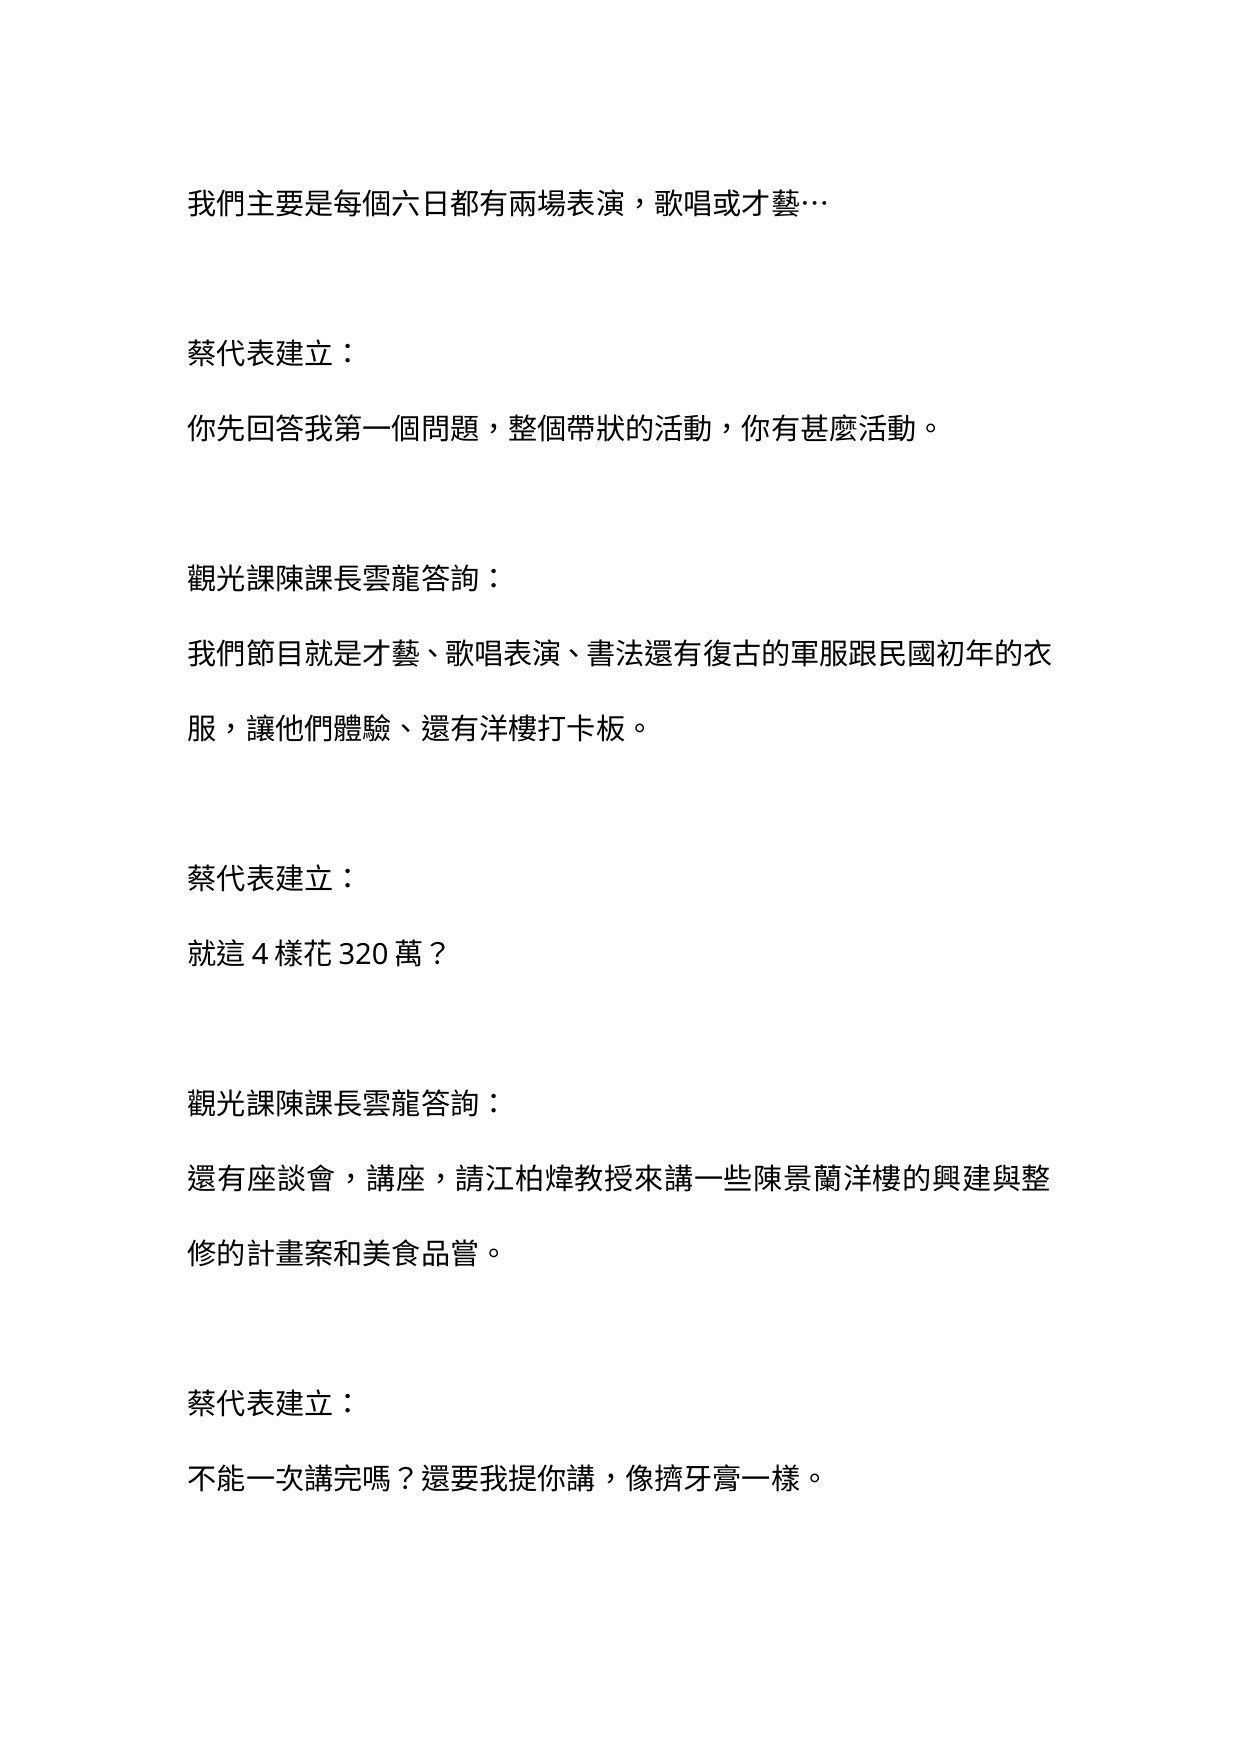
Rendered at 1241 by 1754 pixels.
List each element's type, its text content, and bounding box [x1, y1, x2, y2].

text 蔡代表建立： [187, 839, 1053, 914]
text 觀光課陳課長雲龍答詢： [187, 1064, 1053, 1139]
text 蔡代表建立： [187, 314, 1053, 389]
text 我們主要是每個六日都有兩場表演，歌唱或才藝… [187, 164, 1053, 239]
text 我們節目就是才藝、歌唱表演、書法還有復古的軍服跟民國初年的衣服，讓他們體驗、還有洋樓打卡板。 [187, 614, 1053, 764]
text 就這4樣花320萬？ [187, 914, 1053, 989]
text 觀光課陳課長雲龍答詢： [187, 539, 1053, 614]
text 蔡代表建立： [187, 1364, 1053, 1439]
text 不能一次講完嗎？還要我提你講，像擠牙膏一樣。 [187, 1439, 1053, 1514]
text 你先回答我第一個問題，整個帶狀的活動，你有甚麼活動。 [187, 389, 1053, 464]
text 還有座談會，講座，請江柏煒教授來講一些陳景蘭洋樓的興建與整修的計畫案和美食品嘗。 [187, 1139, 1053, 1289]
